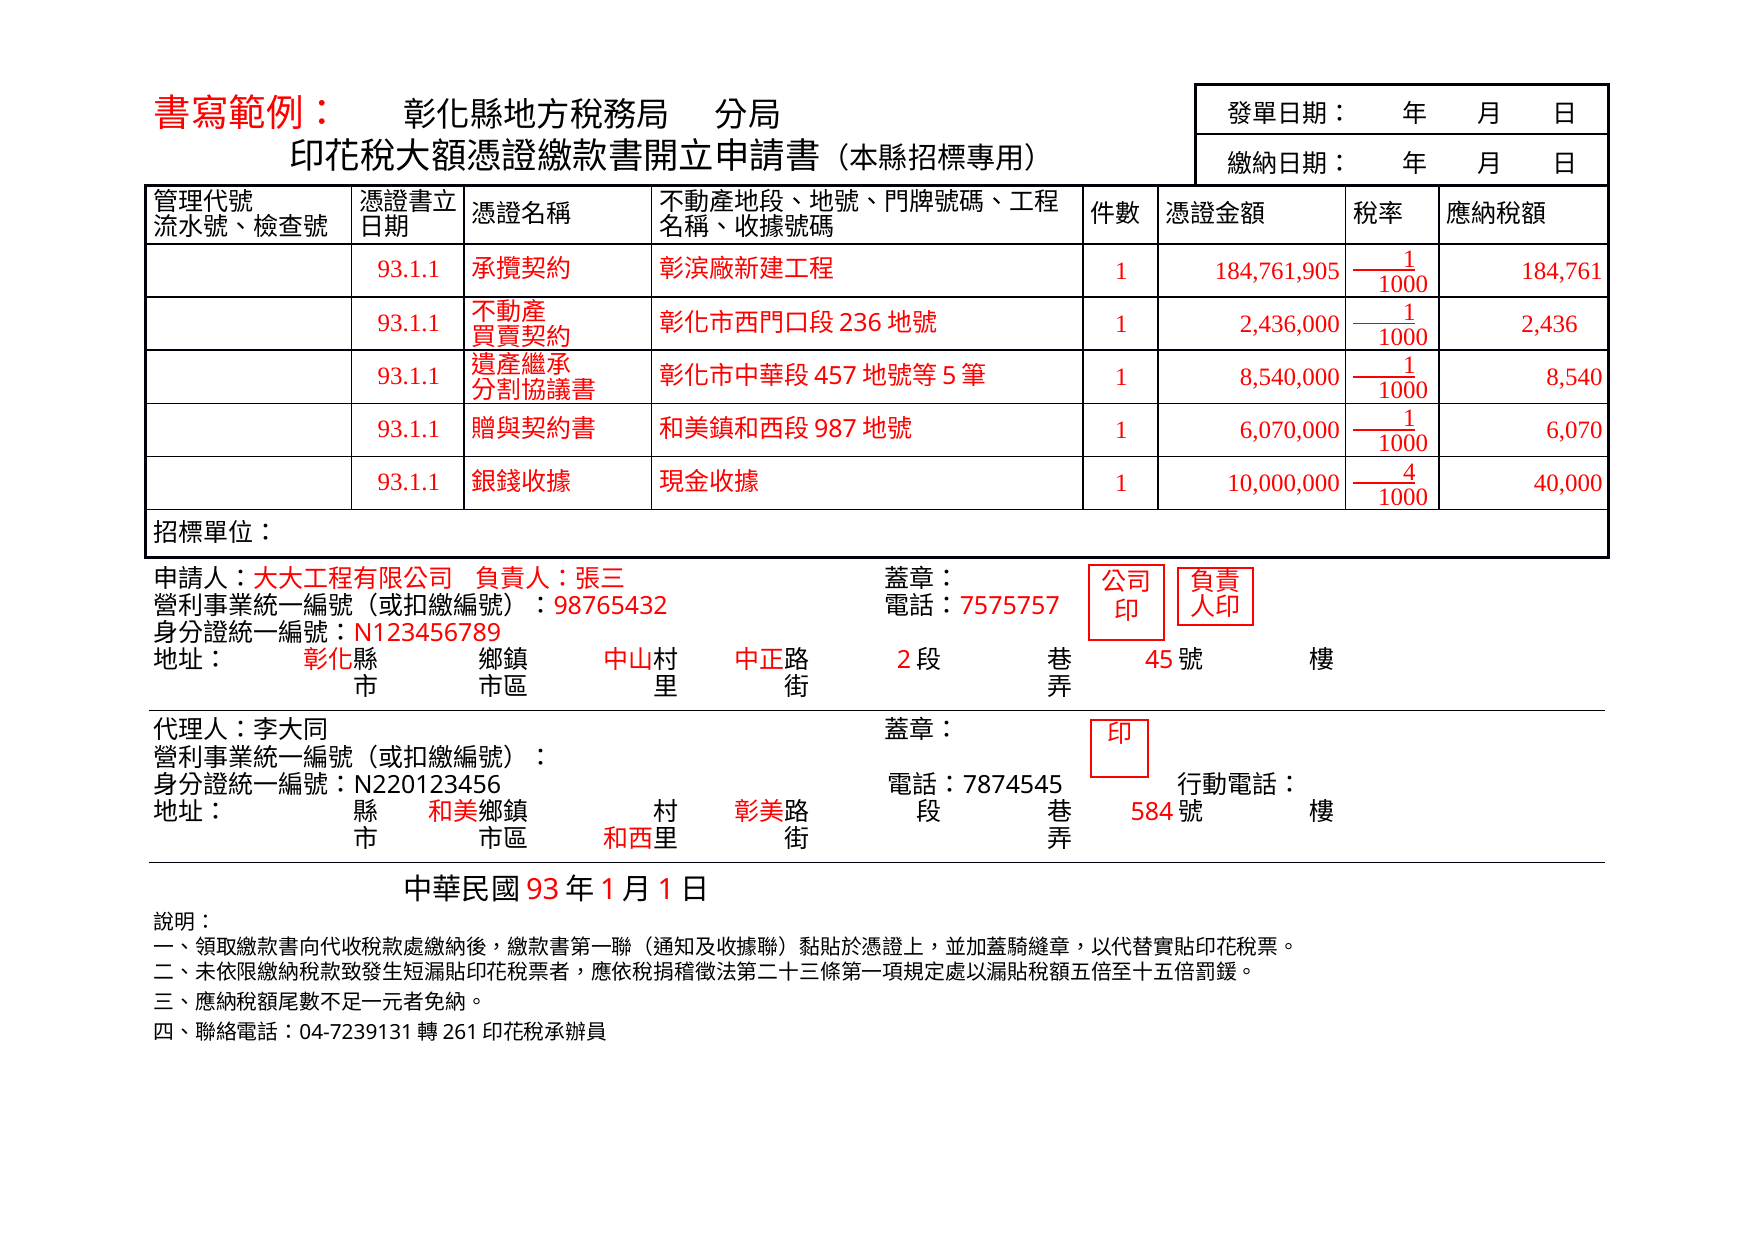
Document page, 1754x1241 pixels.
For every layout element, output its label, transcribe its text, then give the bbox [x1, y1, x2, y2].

table_cell 中華民國93年1月1日 說明： 一、領取繳款書向代收稅款處繳納後，繳款書第一聯（通知及收據聯）黏貼於憑證上，並加蓋騎縫章，以代替實貼印花稅票。 二、未依限繳納稅款致發生短漏貼印花稅票者，應依稅捐稽徵法第二十三條第一項規定處以漏貼稅額五倍至十五倍罰鍰。 三、應納稅額尾數不足一元者免納。 四、聯絡電話：04-7239131轉261印花稅承辦員 [146, 861, 1608, 1056]
table_cell 彰化市中華段457地號等5筆 [652, 351, 1082, 402]
table_cell [147, 404, 351, 456]
table_cell 申請人：大大工程有限公司 負責人：張三 蓋章： 營利事業統一編號（或扣繳編號）：98765432 電話：7575757 身分證統一編號：N123456789 地址： 彰化縣 鄉鎮 中山村 中正路 2段 巷 45號 樓 市 市區 里 街 弄 [146, 559, 1608, 709]
table_cell 8,540 [1440, 351, 1607, 402]
table_cell 招標單位： [147, 510, 1607, 556]
table_cell 184,761,905 [1159, 245, 1345, 296]
table_cell 93.1.1 [352, 457, 463, 509]
table_cell 1 [1084, 457, 1157, 509]
table_cell 承攬契約 [465, 245, 651, 296]
table_cell 93.1.1 [352, 245, 463, 296]
table_cell 憑證書立日期 [352, 187, 463, 243]
table_cell 93.1.1 [352, 298, 463, 349]
table_cell 稅率 [1346, 187, 1438, 243]
table_header 發單日期： 年 月 日 [1197, 86, 1607, 133]
table_cell 代理人：李大同 蓋章： 營利事業統一編號（或扣繳編號）： 身分證統一編號：N220123456 電話：7874545 行動電話： 地址： 縣 和美鄉鎮 村 彰美路 段 巷 584號 樓 市 市區 和西里 街 弄 [146, 710, 1608, 861]
table_cell 10,000,000 [1159, 457, 1345, 509]
table_cell 憑證名稱 [465, 187, 651, 243]
table_cell 1 1000 [1346, 404, 1438, 456]
table_cell 1 [1084, 404, 1157, 456]
table_cell [147, 298, 351, 349]
table_cell 彰化市西門口段236地號 [652, 298, 1082, 349]
table_cell 40,000 [1440, 457, 1607, 509]
table_cell 1 1000 [1346, 245, 1438, 296]
table_cell 4 1000 [1346, 457, 1438, 509]
table_cell 2,436,000 [1159, 298, 1345, 349]
table_cell 遺產繼承 分割協議書 [465, 351, 651, 402]
table_cell 現金收據 [652, 457, 1082, 509]
table_cell 6,070,000 [1159, 404, 1345, 456]
table_cell 不動產 買賣契約 [465, 298, 651, 349]
table_cell 件數 [1084, 187, 1157, 243]
table_cell 贈與契約書 [465, 404, 651, 456]
table_cell [147, 351, 351, 402]
table_cell 1 1000 [1346, 298, 1438, 349]
table_cell 2,436 [1440, 298, 1607, 349]
table_cell 1 [1084, 351, 1157, 402]
table_cell 應納稅額 [1440, 187, 1607, 243]
table_cell 管理代號 流水號、檢查號 [147, 187, 351, 243]
table_cell 繳納日期： 年 月 日 [1197, 135, 1607, 184]
table_cell 6,070 [1440, 404, 1607, 456]
table_header 書寫範例： 彰化縣地方稅務局 分局 印花稅大額憑證繳款書開立申請書（本縣招標專用） [146, 83, 1194, 184]
table_cell 憑證金額 [1159, 187, 1345, 243]
table_cell 184,761 [1440, 245, 1607, 296]
table_cell 1 1000 [1346, 351, 1438, 402]
table_cell 和美鎮和西段987地號 [652, 404, 1082, 456]
table_cell 93.1.1 [352, 351, 463, 402]
table_cell 彰滨廠新建工程 [652, 245, 1082, 296]
table_cell [147, 457, 351, 509]
table_cell 8,540,000 [1159, 351, 1345, 402]
table_cell 1 [1084, 245, 1157, 296]
table_cell [147, 245, 351, 296]
table_cell 93.1.1 [352, 404, 463, 456]
table_cell 1 [1084, 298, 1157, 349]
table_cell 銀錢收據 [465, 457, 651, 509]
table_cell 不動產地段、地號、門牌號碼、工程名稱、收據號碼 [652, 187, 1082, 243]
